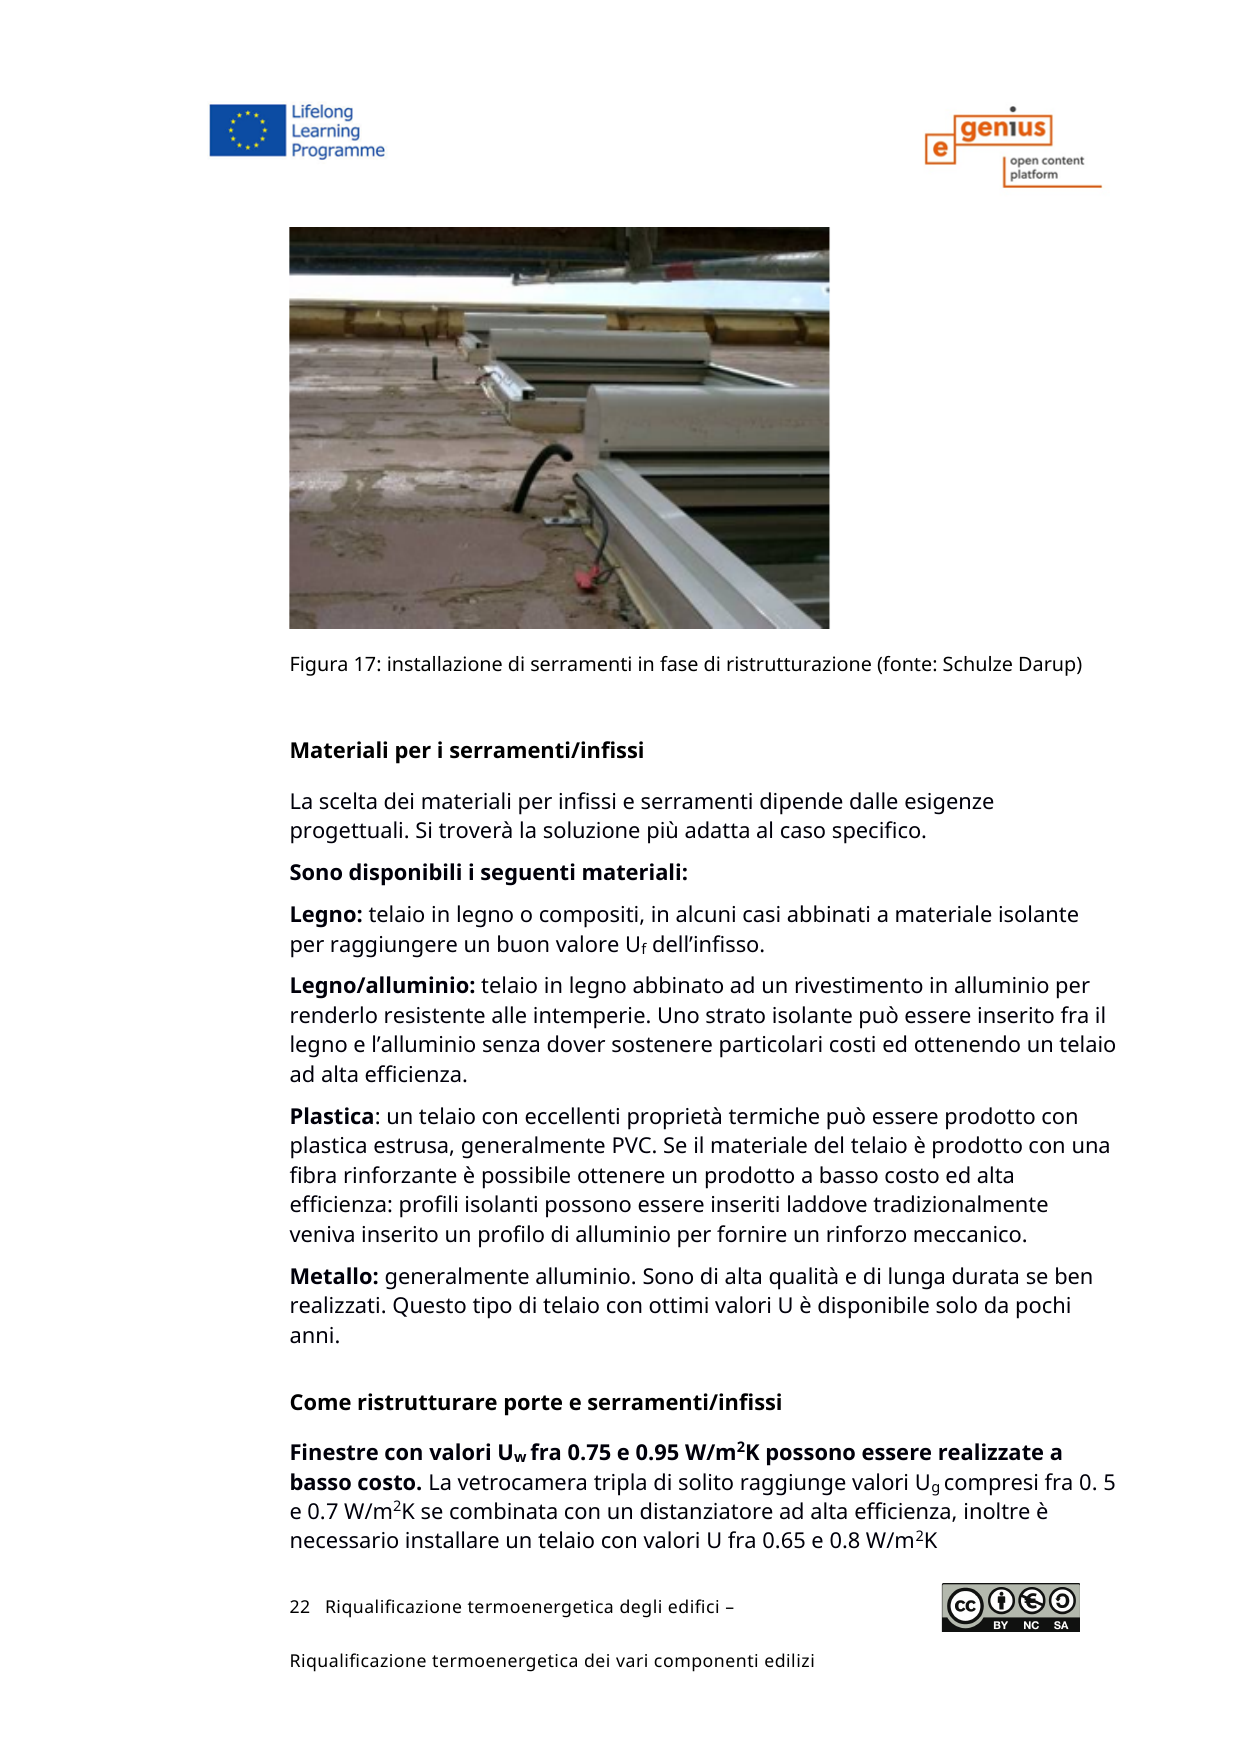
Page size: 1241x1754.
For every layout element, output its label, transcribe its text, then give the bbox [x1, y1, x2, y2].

text Sono disponibili i seguenti materiali: [289, 857, 1119, 886]
text Finestre con valori Uw fra 0.75 e 0.95 W/m2K possono essere realizzate a basso costo. La vetrocamera tripla di solito raggiunge valori Ug compresi fra 0. 5 e 0.7 W/m2K se combinata con un distanziatore ad alta efficienza, inoltre è necessario installare un telaio con valori U fra 0.65 e 0.8 W/m2K [289, 1437, 1119, 1555]
text Metallo: generalmente alluminio. Sono di alta qualità e di lunga durata se ben realizzati. Questo tipo di telaio con ottimi valori U è disponibile solo da pochi anni. [289, 1261, 1119, 1349]
text La scelta dei materiali per infissi e serramenti dipende dalle esigenze progettuali. Si troverà la soluzione più adatta al caso specifico. [289, 786, 1119, 844]
text Legno: telaio in legno o compositi, in alcuni casi abbinati a materiale isolante per raggiungere un buon valore Uf dell’infisso. [289, 899, 1119, 958]
text Legno/alluminio: telaio in legno abbinato ad un rivestimento in alluminio per renderlo resistente alle intemperie. Uno strato isolante può essere inserito fra il legno e l’alluminio senza dover sostenere particolari costi ed ottenendo un telaio ad alta efficienza. [289, 970, 1119, 1088]
subtitle Come ristrutturare porte e serramenti/infissi [289, 1387, 1119, 1416]
text Plastica: un telaio con eccellenti proprietà termiche può essere prodotto con plastica estrusa, generalmente PVC. Se il materiale del telaio è prodotto con una fibra rinforzante è possibile ottenere un prodotto a basso costo ed alta efficienza: profili isolanti possono essere inseriti laddove tradizionalmente veniva inserito un profilo di alluminio per fornire un rinforzo meccanico. [289, 1101, 1119, 1248]
subtitle Materiali per i serramenti/infissi [289, 735, 1119, 765]
